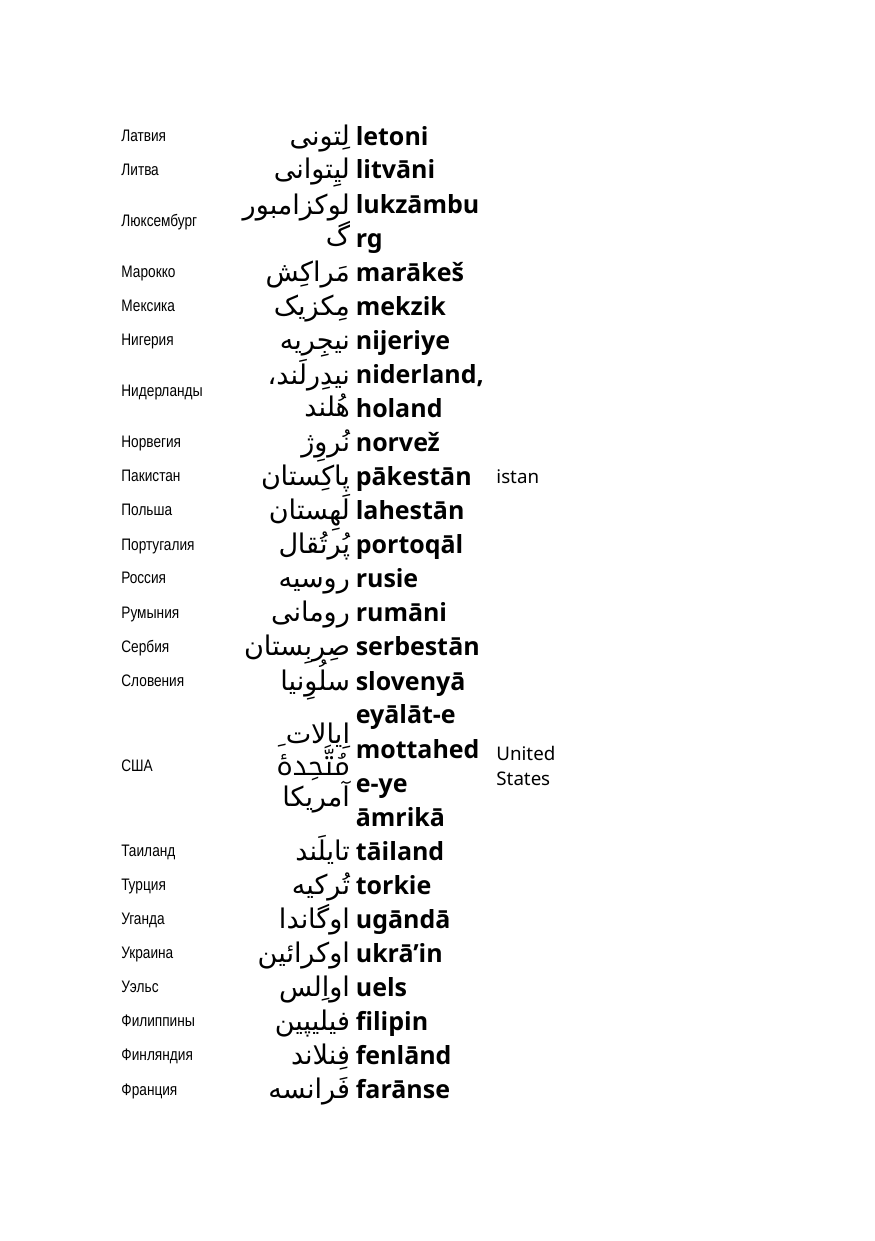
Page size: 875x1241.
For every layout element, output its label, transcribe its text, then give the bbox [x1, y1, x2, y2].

table_cell [493, 493, 615, 527]
table_cell لَهِستان [221, 493, 352, 527]
table_cell [493, 186, 615, 254]
table_cell نیدِرلَند، هُلند [221, 357, 352, 425]
table_cell [493, 357, 615, 425]
table_cell Марокко [118, 254, 221, 288]
table_cell filipin [353, 1004, 493, 1038]
table_cell rusie [353, 561, 493, 595]
table_cell Франция [118, 1072, 221, 1106]
table_cell [493, 595, 615, 629]
table_cell [493, 254, 615, 288]
table_cell [493, 323, 615, 357]
table_cell [493, 834, 615, 867]
table_cell فیلیپین [221, 1004, 352, 1038]
table_cell نیجِریه [221, 323, 352, 357]
table_cell Украина [118, 936, 221, 970]
table_cell [493, 152, 615, 186]
table_cell nijeriye [353, 323, 493, 357]
table_cell مَراکِش [221, 254, 352, 288]
table_cell اواِلس [221, 970, 352, 1004]
table_cell Нигерия [118, 323, 221, 357]
table_cell [493, 561, 615, 595]
table_cell uels [353, 970, 493, 1004]
table_cell lahestān [353, 493, 493, 527]
table_cell [493, 936, 615, 970]
table_cell صِربِستان [221, 629, 352, 663]
table_cell Латвия [118, 118, 221, 152]
table_cell norvež [353, 425, 493, 459]
table_cell مِکزیک [221, 289, 352, 322]
table_cell [493, 970, 615, 1004]
table_cell Финляндия [118, 1038, 221, 1072]
table_cell ugāndā [353, 902, 493, 936]
table_cell لوکزامبورگ [221, 186, 352, 254]
table_cell Уганда [118, 902, 221, 936]
table_cell niderland, holand [353, 357, 493, 425]
table_cell [493, 425, 615, 459]
table_cell Сербия [118, 629, 221, 663]
table_cell فَرانسه [221, 1072, 352, 1106]
table_cell [493, 289, 615, 322]
table_cell اِیالات ِ مُتَّحِدۀ آمریکا [221, 697, 352, 833]
table_cell فِنلاند [221, 1038, 352, 1072]
table_cell Таиланд [118, 834, 221, 867]
table_cell lukzāmburg [353, 186, 493, 254]
table_cell [493, 629, 615, 663]
table_cell Люксембург [118, 186, 221, 254]
table_cell [493, 1004, 615, 1038]
table_cell Португалия [118, 527, 221, 561]
table_cell slovenyā [353, 663, 493, 697]
table_cell portoqāl [353, 527, 493, 561]
table_cell [493, 527, 615, 561]
table_cell Польша [118, 493, 221, 527]
table_cell litvāni [353, 152, 493, 186]
table_cell Россия [118, 561, 221, 595]
table_cell [493, 663, 615, 697]
table_cell США [118, 697, 221, 833]
table_cell istan [493, 459, 615, 493]
table_cell eyālāt-e mottahede-ye āmrikā [353, 697, 493, 833]
table_cell اوکرائین [221, 936, 352, 970]
table_cell tāiland [353, 834, 493, 867]
table_cell serbestān [353, 629, 493, 663]
table_cell Литва [118, 152, 221, 186]
table_cell [493, 1072, 615, 1106]
table_cell [493, 868, 615, 902]
table_cell Уэльс [118, 970, 221, 1004]
table_cell لِتونی [221, 118, 352, 152]
table_cell تُرکیه [221, 868, 352, 902]
table_cell pākestān [353, 459, 493, 493]
table_cell Мексика [118, 289, 221, 322]
table_cell letoni [353, 118, 493, 152]
table_cell United States [493, 697, 615, 833]
table_cell Пакистан [118, 459, 221, 493]
table_cell marākeš [353, 254, 493, 288]
table_cell لیِتوانی [221, 152, 352, 186]
table_cell Румыния [118, 595, 221, 629]
table_cell rumāni [353, 595, 493, 629]
table_cell [493, 118, 615, 152]
table_cell تایلَند [221, 834, 352, 867]
table_cell fenlānd [353, 1038, 493, 1072]
table_cell farānse [353, 1072, 493, 1106]
table_cell Нидерланды [118, 357, 221, 425]
table_cell Словения [118, 663, 221, 697]
table_cell اوگاندا [221, 902, 352, 936]
table_cell نُروِژ [221, 425, 352, 459]
table_cell Филиппины [118, 1004, 221, 1038]
table_cell پاکِستان [221, 459, 352, 493]
table_cell Турция [118, 868, 221, 902]
table_cell سلُوِنیا [221, 663, 352, 697]
table_cell رومانی [221, 595, 352, 629]
table_cell [493, 1038, 615, 1072]
table_cell torkie [353, 868, 493, 902]
table_cell ukrā’in [353, 936, 493, 970]
table_cell [493, 902, 615, 936]
table_cell پُرتُقال [221, 527, 352, 561]
table_cell Норвегия [118, 425, 221, 459]
table_cell mekzik [353, 289, 493, 322]
table_cell روسیه [221, 561, 352, 595]
